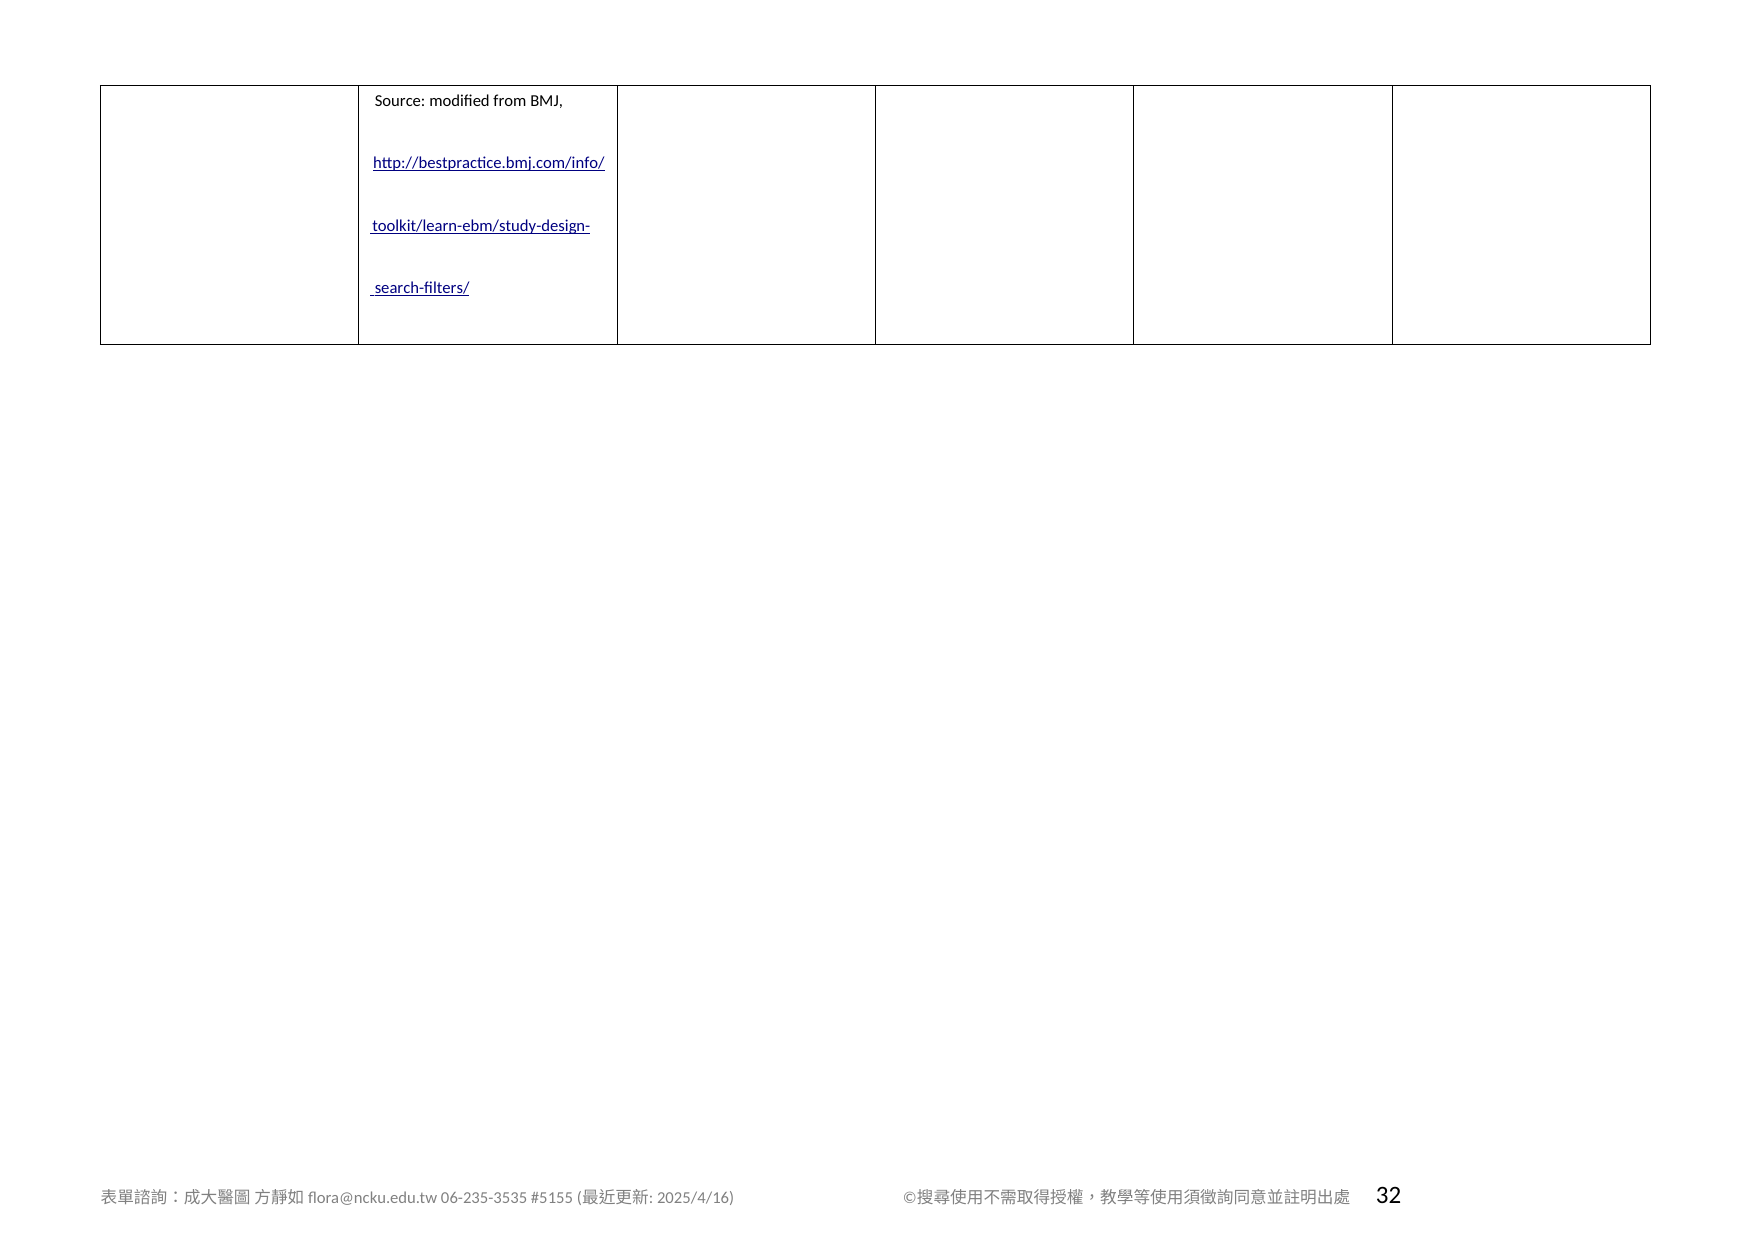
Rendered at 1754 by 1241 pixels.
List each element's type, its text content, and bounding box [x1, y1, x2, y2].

table_cell [1134, 86, 1392, 344]
table_cell [618, 86, 875, 344]
table_cell [1393, 86, 1650, 344]
table_cell [876, 86, 1133, 344]
table_cell [101, 86, 358, 344]
table_cell Source: modified from BMJ, http://bestpractice.bmj.com/info/toolkit/learn-ebm/study-design-search-filters/ [359, 86, 617, 344]
